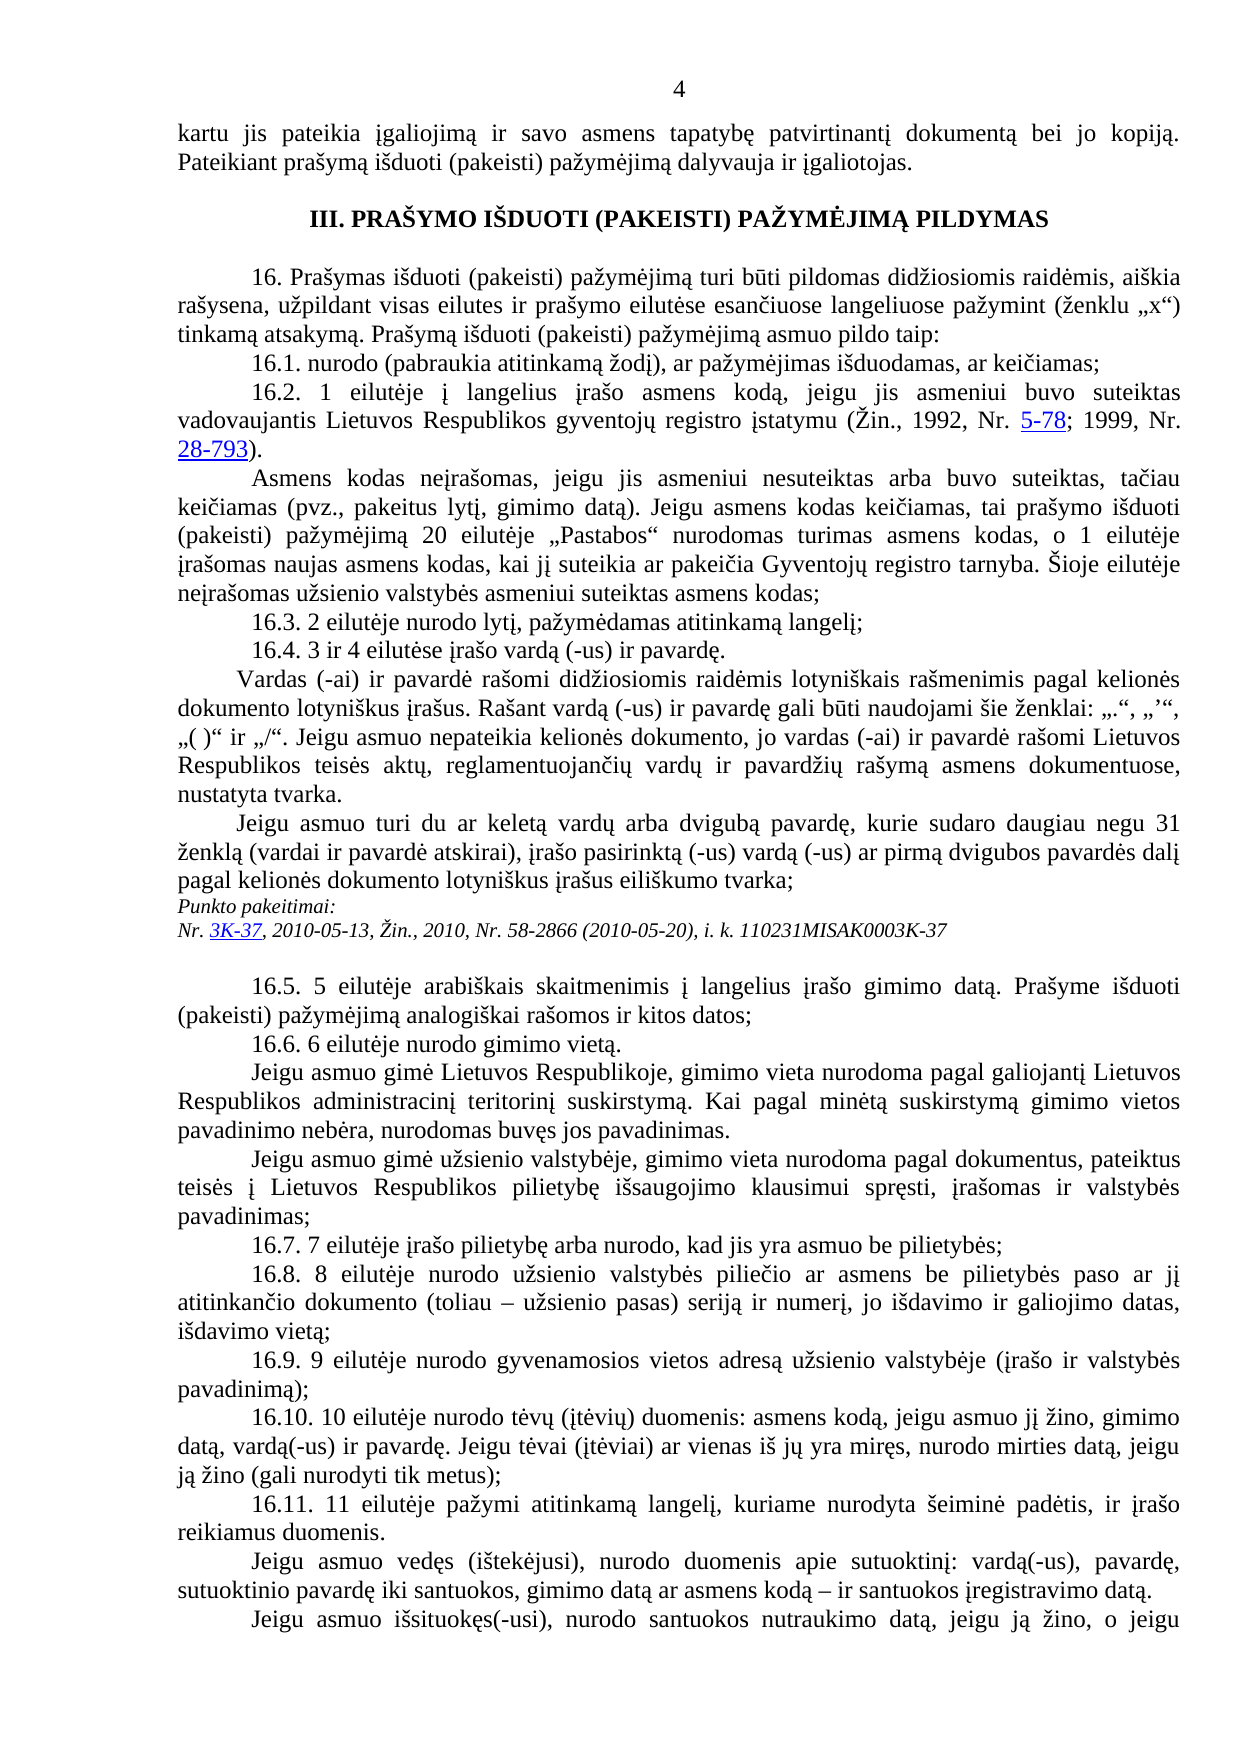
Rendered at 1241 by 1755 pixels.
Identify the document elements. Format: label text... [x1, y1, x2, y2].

text Vardas (-ai) ir pavardė rašomi didžiosiomis raidėmis lotyniškais rašmenimis pagal kelionės dokumento lotyniškus įrašus. Rašant vardą (-us) ir pavardę gali būti naudojami šie ženklai: „.“, „’“, „( )“ ir „/“. Jeigu asmuo nepateikia kelionės dokumento, jo vardas (-ai) ir pavardė rašomi Lietuvos Respublikos teisės aktų, reglamentuojančių vardų ir pavardžių rašymą asmens dokumentuose, nustatyta tvarka. [177, 664, 1181, 808]
text Jeigu asmuo vedęs (ištekėjusi), nurodo duomenis apie sutuoktinį: vardą(-us), pavardę, sutuoktinio pavardę iki santuokos, gimimo datą ar asmens kodą – ir santuokos įregistravimo datą. [177, 1546, 1181, 1604]
text Jeigu asmuo turi du ar keletą vardų arba dvigubą pavardę, kurie sudaro daugiau negu 31 ženklą (vardai ir pavardė atskirai), įrašo pasirinktą (-us) vardą (-us) ar pirmą dvigubos pavardės dalį pagal kelionės dokumento lotyniškus įrašus eiliškumo tvarka; [177, 808, 1181, 894]
text Jeigu asmuo gimė užsienio valstybėje, gimimo vieta nurodoma pagal dokumentus, pateiktus teisės į Lietuvos Respublikos pilietybę išsaugojimo klausimui spręsti, įrašomas ir valstybės pavadinimas; [177, 1144, 1181, 1230]
text 16.1. nurodo (pabraukia atitinkamą žodį), ar pažymėjimas išduodamas, ar keičiamas; [177, 348, 1181, 377]
text 16.10. 10 eilutėje nurodo tėvų (įtėvių) duomenis: asmens kodą, jeigu asmuo jį žino, gimimo datą, vardą(-us) ir pavardę. Jeigu tėvai (įtėviai) ar vienas iš jų yra miręs, nurodo mirties datą, jeigu ją žino (gali nurodyti tik metus); [177, 1402, 1181, 1489]
text 16.7. 7 eilutėje įrašo pilietybę arba nurodo, kad jis yra asmuo be pilietybės; [177, 1230, 1181, 1259]
text 16.3. 2 eilutėje nurodo lytį, pažymėdamas atitinkamą langelį; [177, 607, 1181, 636]
text 16.5. 5 eilutėje arabiškais skaitmenimis į langelius įrašo gimimo datą. Prašyme išduoti (pakeisti) pažymėjimą analogiškai rašomos ir kitos datos; [177, 971, 1181, 1029]
text Asmens kodas neįrašomas, jeigu jis asmeniui nesuteiktas arba buvo suteiktas, tačiau keičiamas (pvz., pakeitus lytį, gimimo datą). Jeigu asmens kodas keičiamas, tai prašymo išduoti (pakeisti) pažymėjimą 20 eilutėje „Pastabos“ nurodomas turimas asmens kodas, o 1 eilutėje įrašomas naujas asmens kodas, kai jį suteikia ar pakeičia Gyventojų registro tarnyba. Šioje eilutėje neįrašomas užsienio valstybės asmeniui suteiktas asmens kodas; [177, 463, 1181, 607]
text 16.6. 6 eilutėje nurodo gimimo vietą. [177, 1029, 1181, 1057]
text III. PRAŠYMO IŠDUOTI (PAKEISTI) PAŽYMĖJIMĄ PILDYMAS [177, 204, 1181, 233]
text 16.4. 3 ir 4 eilutėse įrašo vardą (-us) ir pavardę. [177, 636, 1181, 664]
text 16.11. 11 eilutėje pažymi atitinkamą langelį, kuriame nurodyta šeiminė padėtis, ir įrašo reikiamus duomenis. [177, 1489, 1181, 1546]
text Nr. 3K-37, 2010-05-13, Žin., 2010, Nr. 58-2866 (2010-05-20), i. k. 110231MISAK0003K-37 [177, 918, 1181, 942]
text Punkto pakeitimai: [177, 894, 1181, 918]
text 16.9. 9 eilutėje nurodo gyvenamosios vietos adresą užsienio valstybėje (įrašo ir valstybės pavadinimą); [177, 1345, 1181, 1402]
text 16.8. 8 eilutėje nurodo užsienio valstybės piliečio ar asmens be pilietybės paso ar jį atitinkančio dokumento (toliau – užsienio pasas) seriją ir numerį, jo išdavimo ir galiojimo datas, išdavimo vietą; [177, 1259, 1181, 1345]
text 16. Prašymas išduoti (pakeisti) pažymėjimą turi būti pildomas didžiosiomis raidėmis, aiškia rašysena, užpildant visas eilutes ir prašymo eilutėse esančiuose langeliuose pažymint (ženklu „x“) tinkamą atsakymą. Prašymą išduoti (pakeisti) pažymėjimą asmuo pildo taip: [177, 262, 1181, 348]
text 16.2. 1 eilutėje į langelius įrašo asmens kodą, jeigu jis asmeniui buvo suteiktas vadovaujantis Lietuvos Respublikos gyventojų registro įstatymu (Žin., 1992, Nr. 5-78; 1999, Nr. 28-793). [177, 377, 1181, 463]
text Jeigu asmuo gimė Lietuvos Respublikoje, gimimo vieta nurodoma pagal galiojantį Lietuvos Respublikos administracinį teritorinį suskirstymą. Kai pagal minėtą suskirstymą gimimo vietos pavadinimo nebėra, nurodomas buvęs jos pavadinimas. [177, 1057, 1181, 1144]
text kartu jis pateikia įgaliojimą ir savo asmens tapatybę patvirtinantį dokumentą bei jo kopiją. Pateikiant prašymą išduoti (pakeisti) pažymėjimą dalyvauja ir įgaliotojas. [177, 118, 1181, 176]
text Jeigu asmuo išsituokęs(-usi), nurodo santuokos nutraukimo datą, jeigu ją žino, o jeigu [177, 1604, 1181, 1632]
